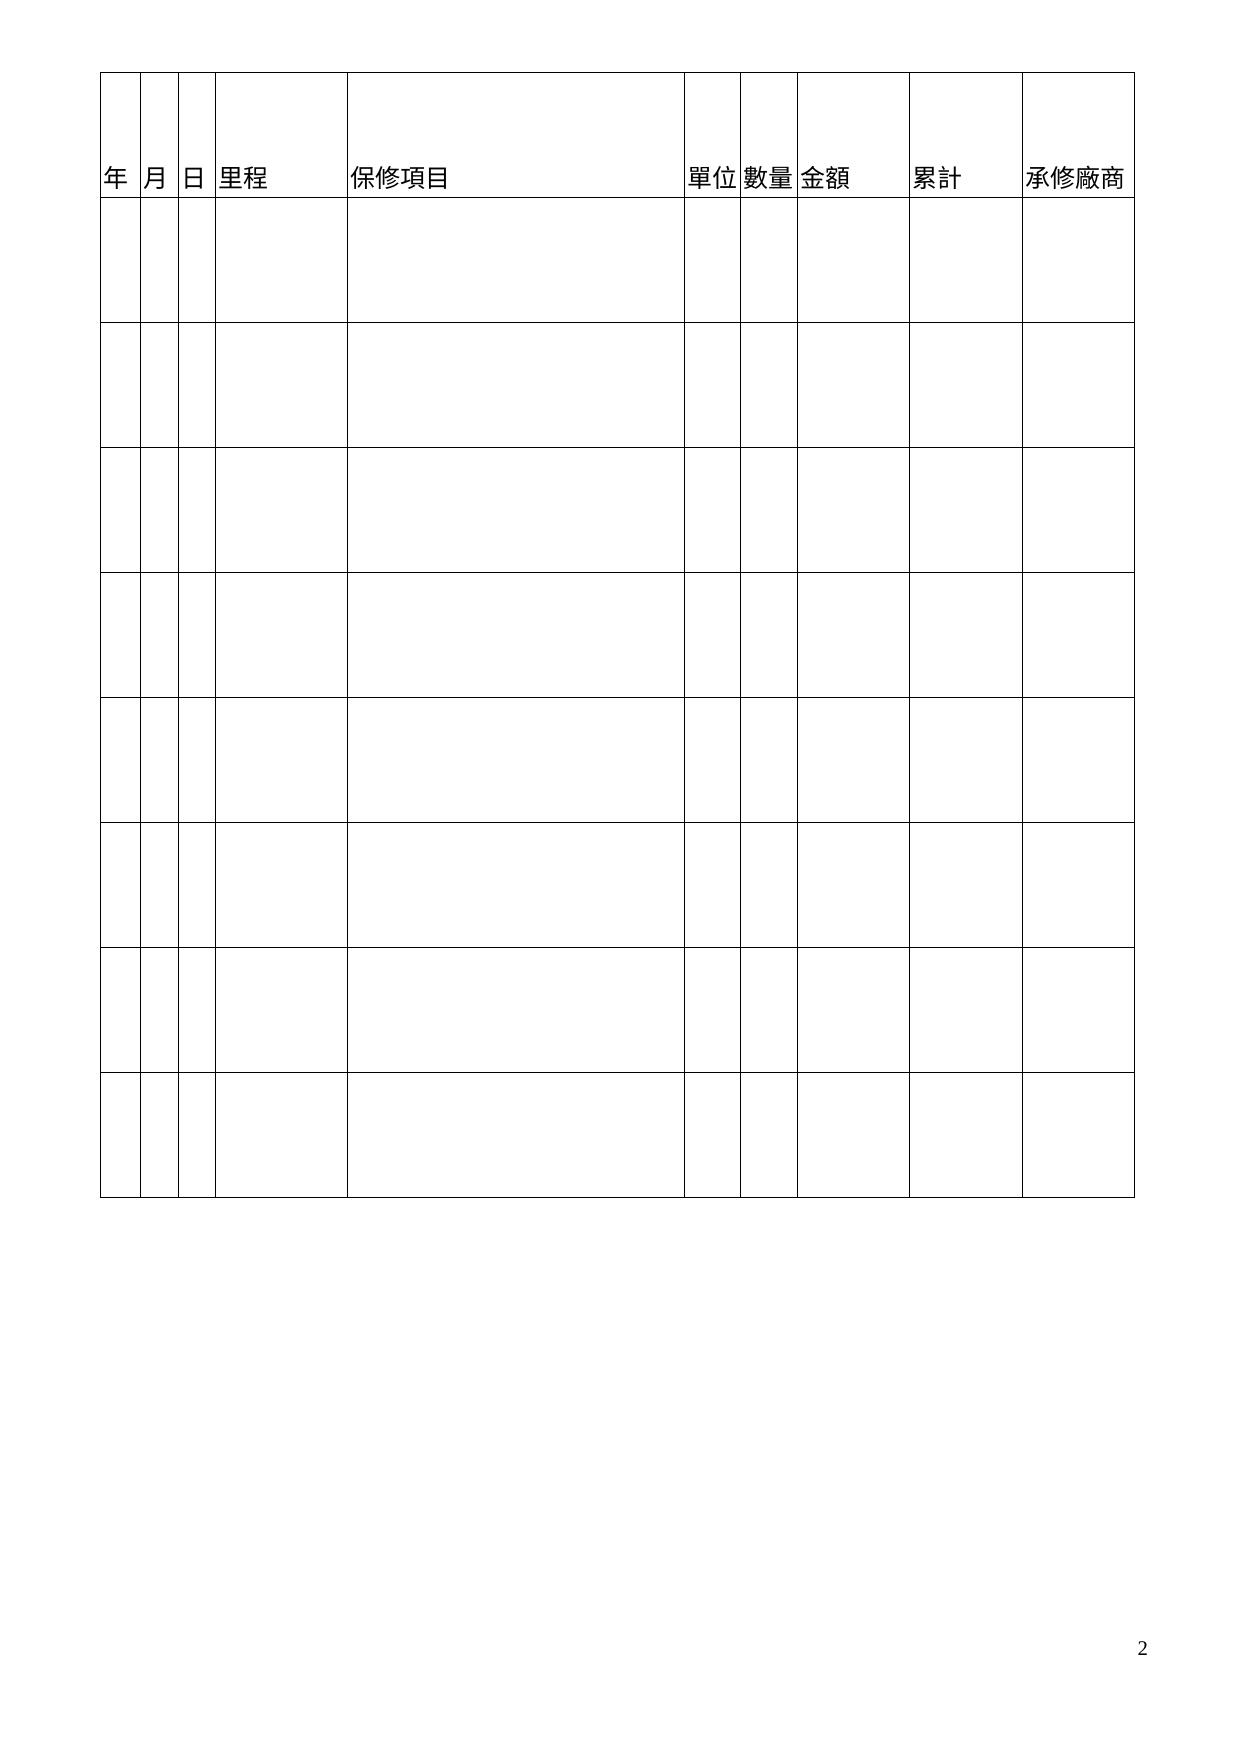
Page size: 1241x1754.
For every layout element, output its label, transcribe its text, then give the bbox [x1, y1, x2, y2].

table_cell 數量 [741, 73, 797, 197]
table_cell [101, 323, 140, 447]
table_cell [685, 698, 740, 822]
table_cell [1023, 948, 1134, 1072]
table_cell [216, 948, 347, 1072]
table_cell [216, 698, 347, 822]
table_cell [685, 323, 740, 447]
table_cell [348, 948, 684, 1072]
table_cell [101, 698, 140, 822]
table_cell [685, 1073, 740, 1197]
table_cell [101, 198, 140, 322]
table_cell [741, 198, 797, 322]
table_cell [741, 448, 797, 572]
table_cell [348, 448, 684, 572]
table_cell [141, 198, 178, 322]
table_cell [179, 823, 215, 947]
table_cell [910, 823, 1022, 947]
table_cell 年 [101, 73, 140, 197]
table_cell [141, 323, 178, 447]
table_cell [179, 198, 215, 322]
table_cell [141, 698, 178, 822]
table_cell [685, 948, 740, 1072]
table_cell [216, 573, 347, 697]
table_cell [685, 198, 740, 322]
table_cell [179, 698, 215, 822]
table_cell 保修項目 [348, 73, 684, 197]
table_cell 承修廠商 [1023, 73, 1134, 197]
table_cell [216, 198, 347, 322]
table_cell [179, 1073, 215, 1197]
table_cell [741, 323, 797, 447]
table_cell [910, 198, 1022, 322]
table_cell [179, 948, 215, 1072]
table_cell [1023, 448, 1134, 572]
table_cell [798, 698, 909, 822]
table_cell [216, 323, 347, 447]
table_cell [348, 323, 684, 447]
table_cell [798, 323, 909, 447]
table_cell 金額 [798, 73, 909, 197]
table_cell [141, 448, 178, 572]
table_cell [179, 323, 215, 447]
table_cell [910, 573, 1022, 697]
table_cell [141, 823, 178, 947]
table_cell [141, 1073, 178, 1197]
table_cell [910, 1073, 1022, 1197]
table_cell [348, 698, 684, 822]
table_cell [1023, 1073, 1134, 1197]
table_cell [741, 698, 797, 822]
table_cell [910, 323, 1022, 447]
table_cell [216, 448, 347, 572]
table_cell [798, 948, 909, 1072]
table_cell [216, 1073, 347, 1197]
table_cell [910, 448, 1022, 572]
table_cell [798, 573, 909, 697]
table_cell [348, 198, 684, 322]
table_cell 累計 [910, 73, 1022, 197]
table_cell [1023, 823, 1134, 947]
table_cell [798, 448, 909, 572]
table_cell [179, 448, 215, 572]
table_cell [685, 573, 740, 697]
table_cell [348, 1073, 684, 1197]
table_cell [685, 823, 740, 947]
table_cell [1023, 198, 1134, 322]
table_cell [179, 573, 215, 697]
table_cell [1023, 573, 1134, 697]
table_cell [798, 823, 909, 947]
table_cell [741, 948, 797, 1072]
table_cell [741, 573, 797, 697]
table_cell [741, 1073, 797, 1197]
table_cell [798, 1073, 909, 1197]
table_cell [910, 948, 1022, 1072]
table_cell [348, 573, 684, 697]
table_cell 日 [179, 73, 215, 197]
table_cell [910, 698, 1022, 822]
table_cell [141, 948, 178, 1072]
table_cell 單位 [685, 73, 740, 197]
table_cell [101, 448, 140, 572]
table_cell [348, 823, 684, 947]
table_cell 月 [141, 73, 178, 197]
table_cell [216, 823, 347, 947]
table_cell [798, 198, 909, 322]
table_cell [101, 823, 140, 947]
table_cell [101, 1073, 140, 1197]
table_cell [1023, 698, 1134, 822]
table_cell [101, 948, 140, 1072]
table_cell [141, 573, 178, 697]
table_cell 里程 [216, 73, 347, 197]
table_cell [685, 448, 740, 572]
table_cell [741, 823, 797, 947]
table_cell [101, 573, 140, 697]
table_cell [1023, 323, 1134, 447]
